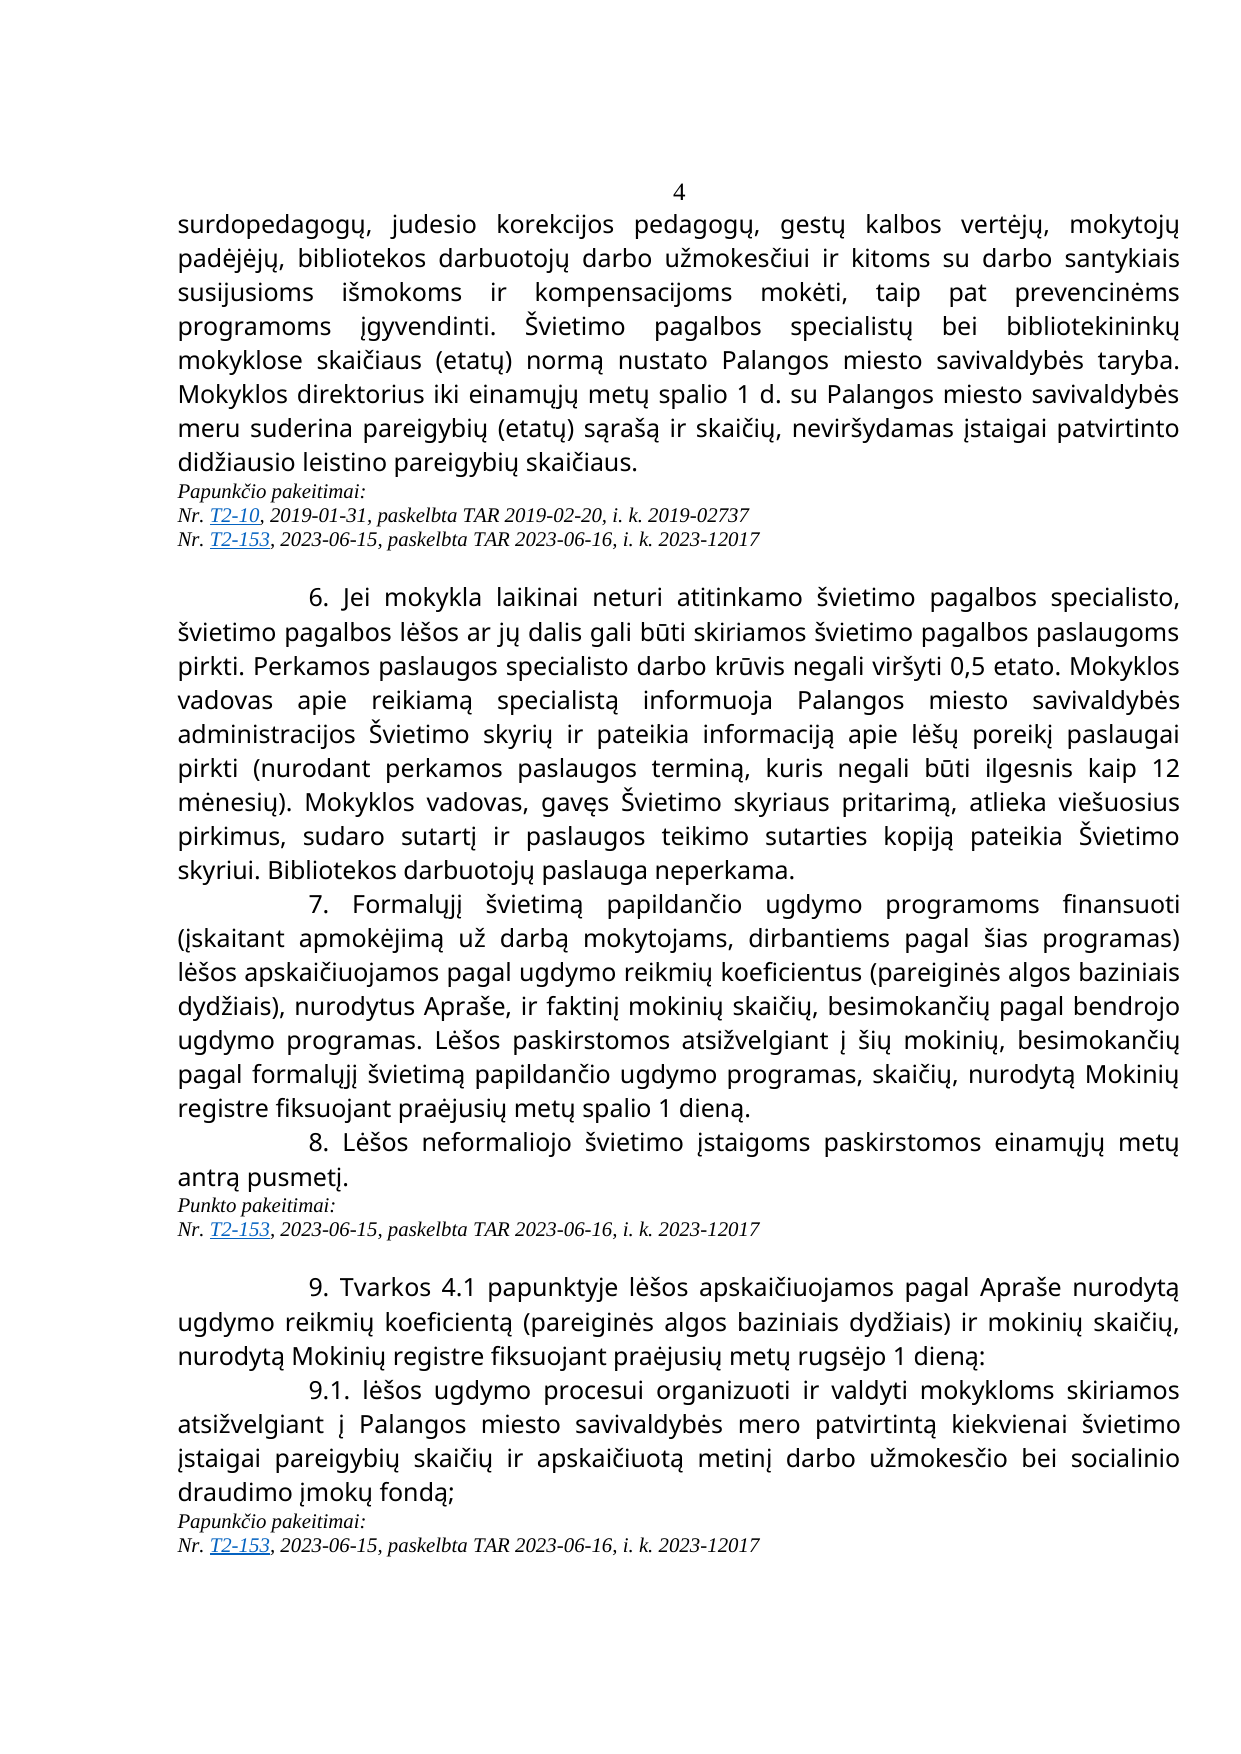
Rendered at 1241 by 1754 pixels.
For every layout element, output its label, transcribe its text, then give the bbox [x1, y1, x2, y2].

text 7. Formalųjį švietimą papildančio ugdymo programoms finansuoti (įskaitant apmokėjimą už darbą mokytojams, dirbantiems pagal šias programas) lėšos apskaičiuojamos pagal ugdymo reikmių koeficientus (pareiginės algos baziniais dydžiais), nurodytus Apraše, ir faktinį mokinių skaičių, besimokančių pagal bendrojo ugdymo programas. Lėšos paskirstomos atsižvelgiant į šių mokinių, besimokančių pagal formalųjį švietimą papildančio ugdymo programas, skaičių, nurodytą Mokinių registre fiksuojant praėjusių metų spalio 1 dieną. [177, 887, 1181, 1125]
text Papunkčio pakeitimai: [177, 479, 1181, 503]
text Nr. T2-153, 2023-06-15, paskelbta TAR 2023-06-16, i. k. 2023-12017 [177, 1533, 1181, 1557]
text Punkto pakeitimai: [177, 1193, 1181, 1217]
text 6. Jei mokykla laikinai neturi atitinkamo švietimo pagalbos specialisto, švietimo pagalbos lėšos ar jų dalis gali būti skiriamos švietimo pagalbos paslaugoms pirkti. Perkamos paslaugos specialisto darbo krūvis negali viršyti 0,5 etato. Mokyklos vadovas apie reikiamą specialistą informuoja Palangos miesto savivaldybės administracijos Švietimo skyrių ir pateikia informaciją apie lėšų poreikį paslaugai pirkti (nurodant perkamos paslaugos terminą, kuris negali būti ilgesnis kaip 12 mėnesių). Mokyklos vadovas, gavęs Švietimo skyriaus pritarimą, atlieka viešuosius pirkimus, sudaro sutartį ir paslaugos teikimo sutarties kopiją pateikia Švietimo skyriui. Bibliotekos darbuotojų paslauga neperkama. [177, 580, 1181, 887]
text Nr. T2-153, 2023-06-15, paskelbta TAR 2023-06-16, i. k. 2023-12017 [177, 1217, 1181, 1241]
text surdopedagogų, judesio korekcijos pedagogų, gestų kalbos vertėjų, mokytojų padėjėjų, bibliotekos darbuotojų darbo užmokesčiui ir kitoms su darbo santykiais susijusioms išmokoms ir kompensacijoms mokėti, taip pat prevencinėms programoms įgyvendinti. Švietimo pagalbos specialistų bei bibliotekininkų mokyklose skaičiaus (etatų) normą nustato Palangos miesto savivaldybės taryba. Mokyklos direktorius iki einamųjų metų spalio 1 d. su Palangos miesto savivaldybės meru suderina pareigybių (etatų) sąrašą ir skaičių, neviršydamas įstaigai patvirtinto didžiausio leistino pareigybių skaičiaus. [177, 207, 1181, 479]
text 9. Tvarkos 4.1 papunktyje lėšos apskaičiuojamos pagal Apraše nurodytą ugdymo reikmių koeficientą (pareiginės algos baziniais dydžiais) ir mokinių skaičių, nurodytą Mokinių registre fiksuojant praėjusių metų rugsėjo 1 dieną: [177, 1270, 1181, 1372]
text Papunkčio pakeitimai: [177, 1508, 1181, 1533]
text Nr. T2-10, 2019-01-31, paskelbta TAR 2019-02-20, i. k. 2019-02737 [177, 503, 1181, 527]
text 8. Lėšos neformaliojo švietimo įstaigoms paskirstomos einamųjų metų antrą pusmetį. [177, 1125, 1181, 1193]
text 9.1. lėšos ugdymo procesui organizuoti ir valdyti mokykloms skiriamos atsižvelgiant į Palangos miesto savivaldybės mero patvirtintą kiekvienai švietimo įstaigai pareigybių skaičių ir apskaičiuotą metinį darbo užmokesčio bei socialinio draudimo įmokų fondą; [177, 1372, 1181, 1508]
text Nr. T2-153, 2023-06-15, paskelbta TAR 2023-06-16, i. k. 2023-12017 [177, 527, 1181, 551]
